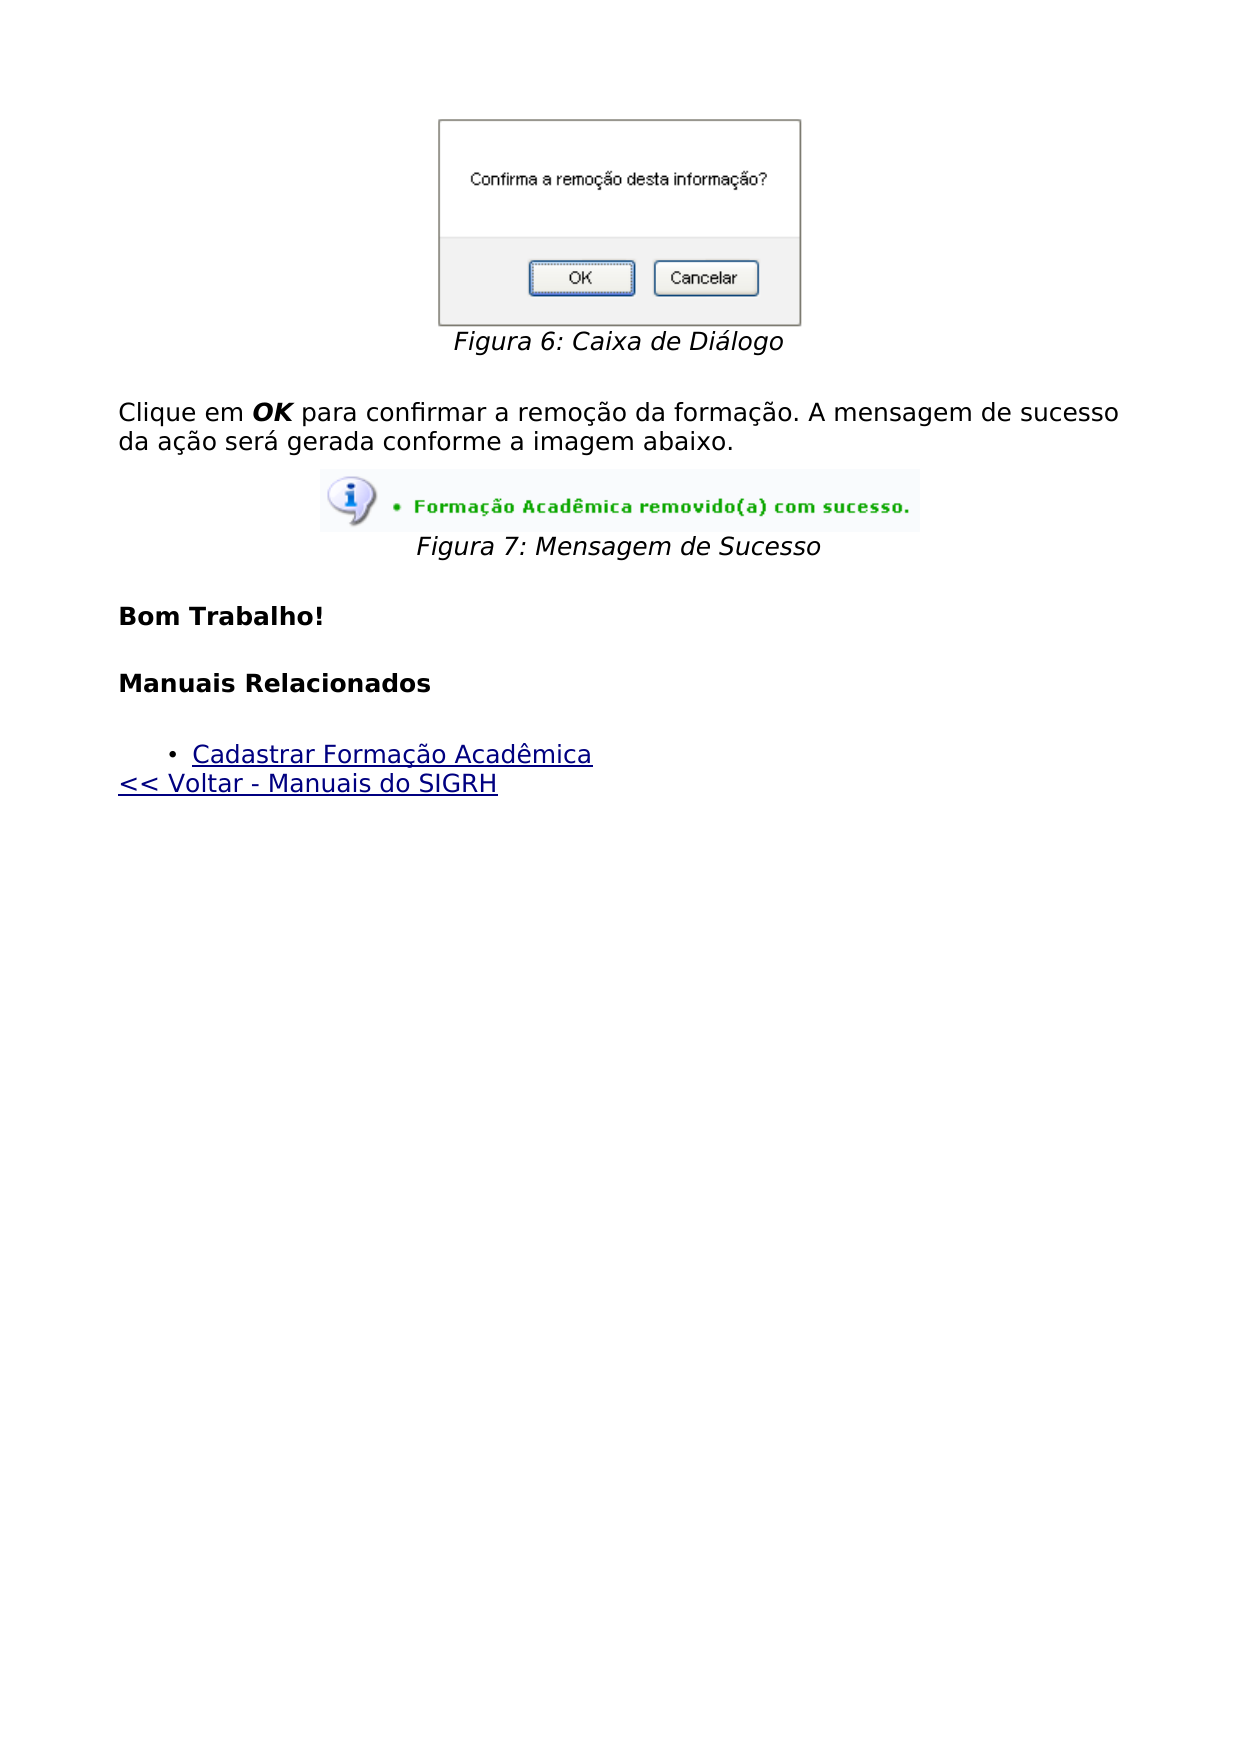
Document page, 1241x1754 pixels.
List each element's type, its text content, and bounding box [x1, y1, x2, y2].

text Bom Trabalho! [118, 602, 1122, 632]
list Cadastrar Formação Acadêmica [177, 740, 1122, 769]
picture [320, 469, 920, 532]
text << Voltar - Manuais do SIGRH [118, 769, 1122, 799]
text Clique em OK para confirmar a remoção da formação. A mensagem de sucesso da ação será gerada conforme a imagem abaixo. [118, 398, 1122, 457]
text Figura 7: Mensagem de Sucesso [320, 532, 920, 561]
picture [437, 118, 803, 328]
subtitle Manuais Relacionados [118, 669, 1122, 698]
text Figura 6: Caixa de Diálogo [437, 328, 803, 357]
